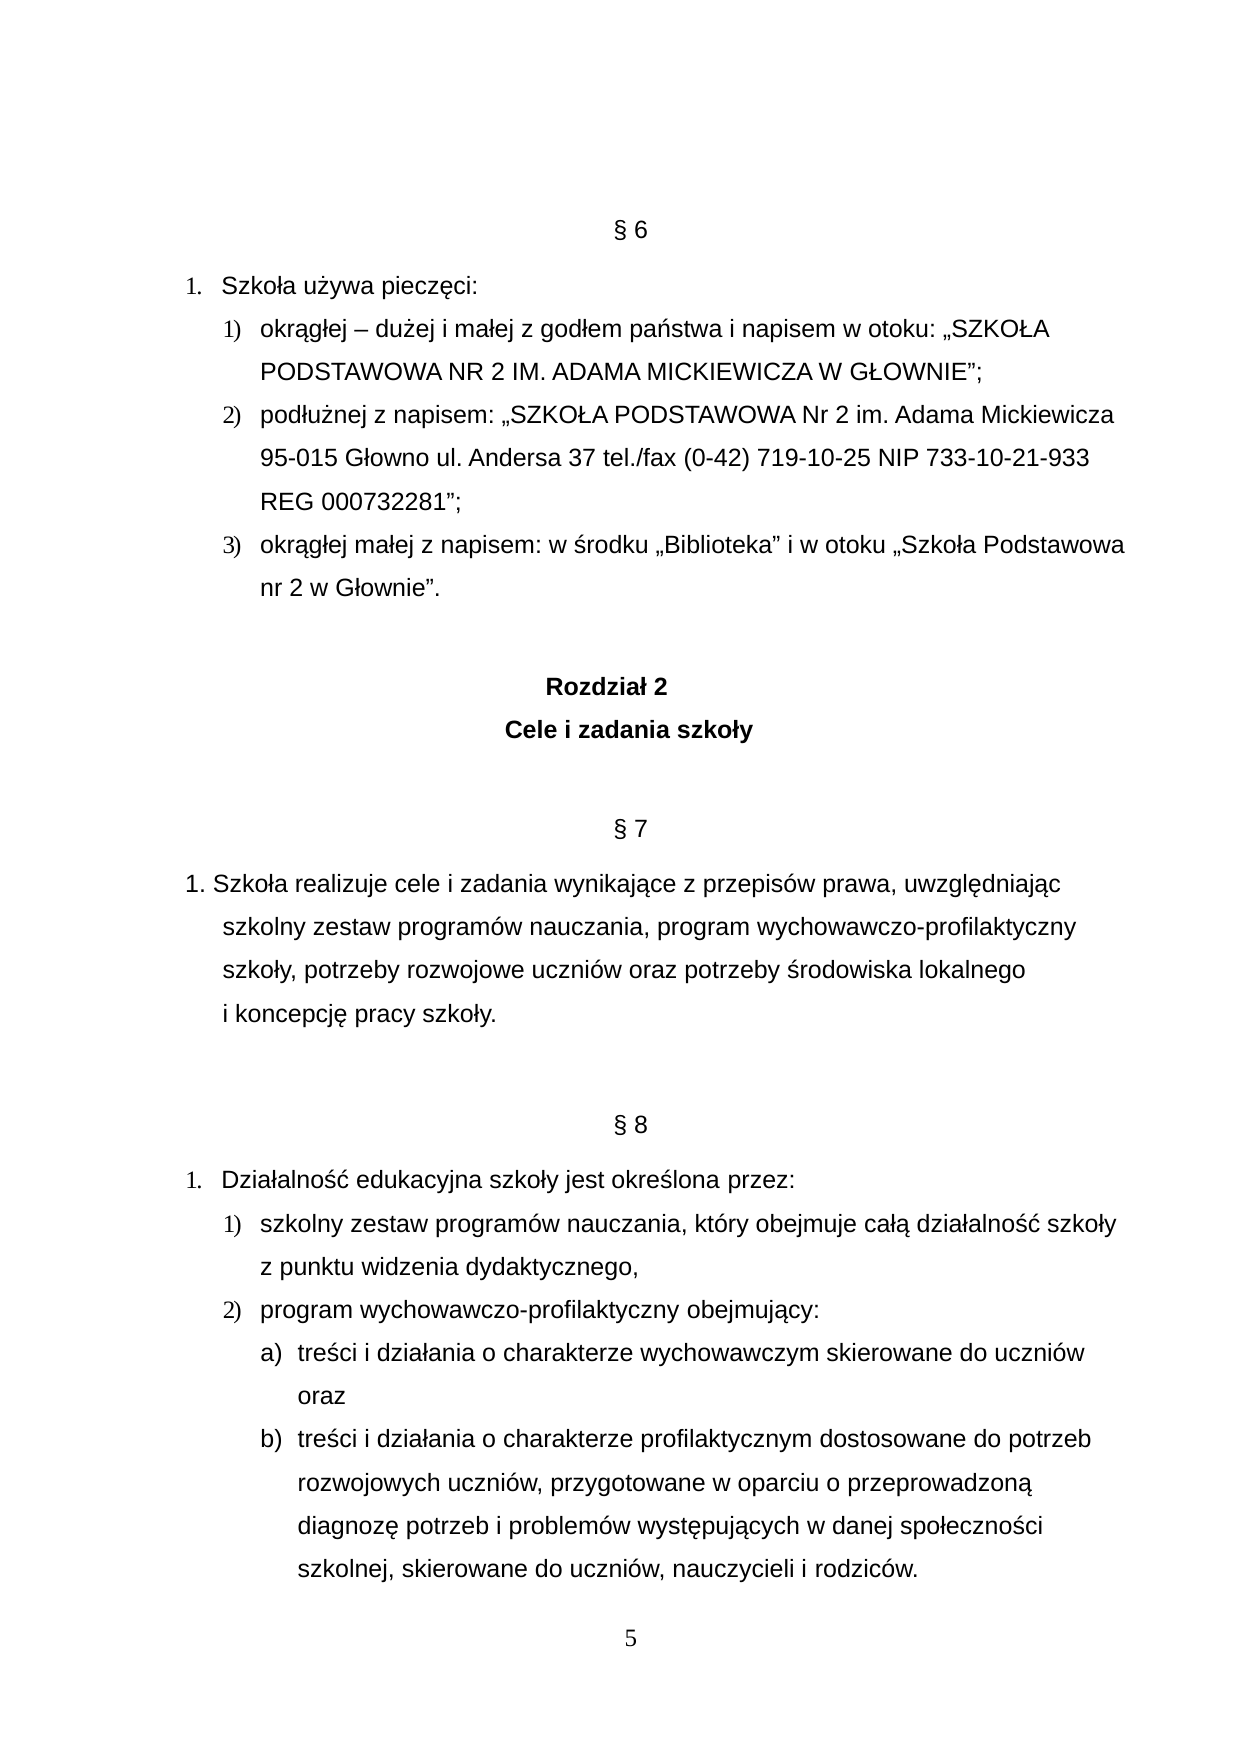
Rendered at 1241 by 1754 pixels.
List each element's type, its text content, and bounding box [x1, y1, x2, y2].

list szkolny zestaw programów nauczania, który obejmuje całą działalność szkoły z punktu widzenia dydaktycznego, [223, 1209, 1131, 1281]
list Szkoła używa pieczęci: [185, 271, 1134, 299]
text 1. Szkoła realizuje cele i zadania wynikające z przepisów prawa, uwzględniając szkolny zestaw programów nauczania, program wychowawczo-profilaktyczny szkoły, potrzeby rozwojowe uczniów oraz potrzeby środowiska lokalnego i koncepcję pracy szkoły. [185, 869, 1131, 1027]
list treści i działania o charakterze profilaktycznym dostosowane do potrzeb rozwojowych uczniów, przygotowane w oparciu o przeprowadzoną diagnozę potrzeb i problemów występujących w danej społeczności szkolnej, skierowane do uczniów, nauczycieli i rodziców. [260, 1424, 1131, 1583]
text § 6 [127, 215, 1134, 244]
list podłużnej z napisem: „SZKOŁA PODSTAWOWA Nr 2 im. Adama Mickiewicza 95-015 Głowno ul. Andersa 37 tel./fax (0-42) 719-10-25 NIP 733-10-21-933 REG 000732281”; [222, 400, 1131, 515]
text § 7 [127, 813, 1134, 842]
list treści i działania o charakterze wychowawczym skierowane do uczniów oraz [260, 1338, 1131, 1410]
list program wychowawczo-profilaktyczny obejmujący: [223, 1295, 1131, 1324]
list okrągłej – dużej i małej z godłem państwa i napisem w otoku: „SZKOŁA PODSTAWOWA NR 2 IM. ADAMA MICKIEWICZA W GŁOWNIE”; [222, 314, 1131, 386]
list okrągłej małej z napisem: w środku „Biblioteka” i w otoku „Szkoła Podstawowa nr 2 w Głownie”. [222, 530, 1131, 602]
subtitle Rozdział 2 [82, 672, 1131, 700]
text § 8 [127, 1110, 1134, 1138]
text Cele i zadania szkoły [127, 715, 1131, 743]
list Działalność edukacyjna szkoły jest określona przez: [185, 1165, 1134, 1194]
